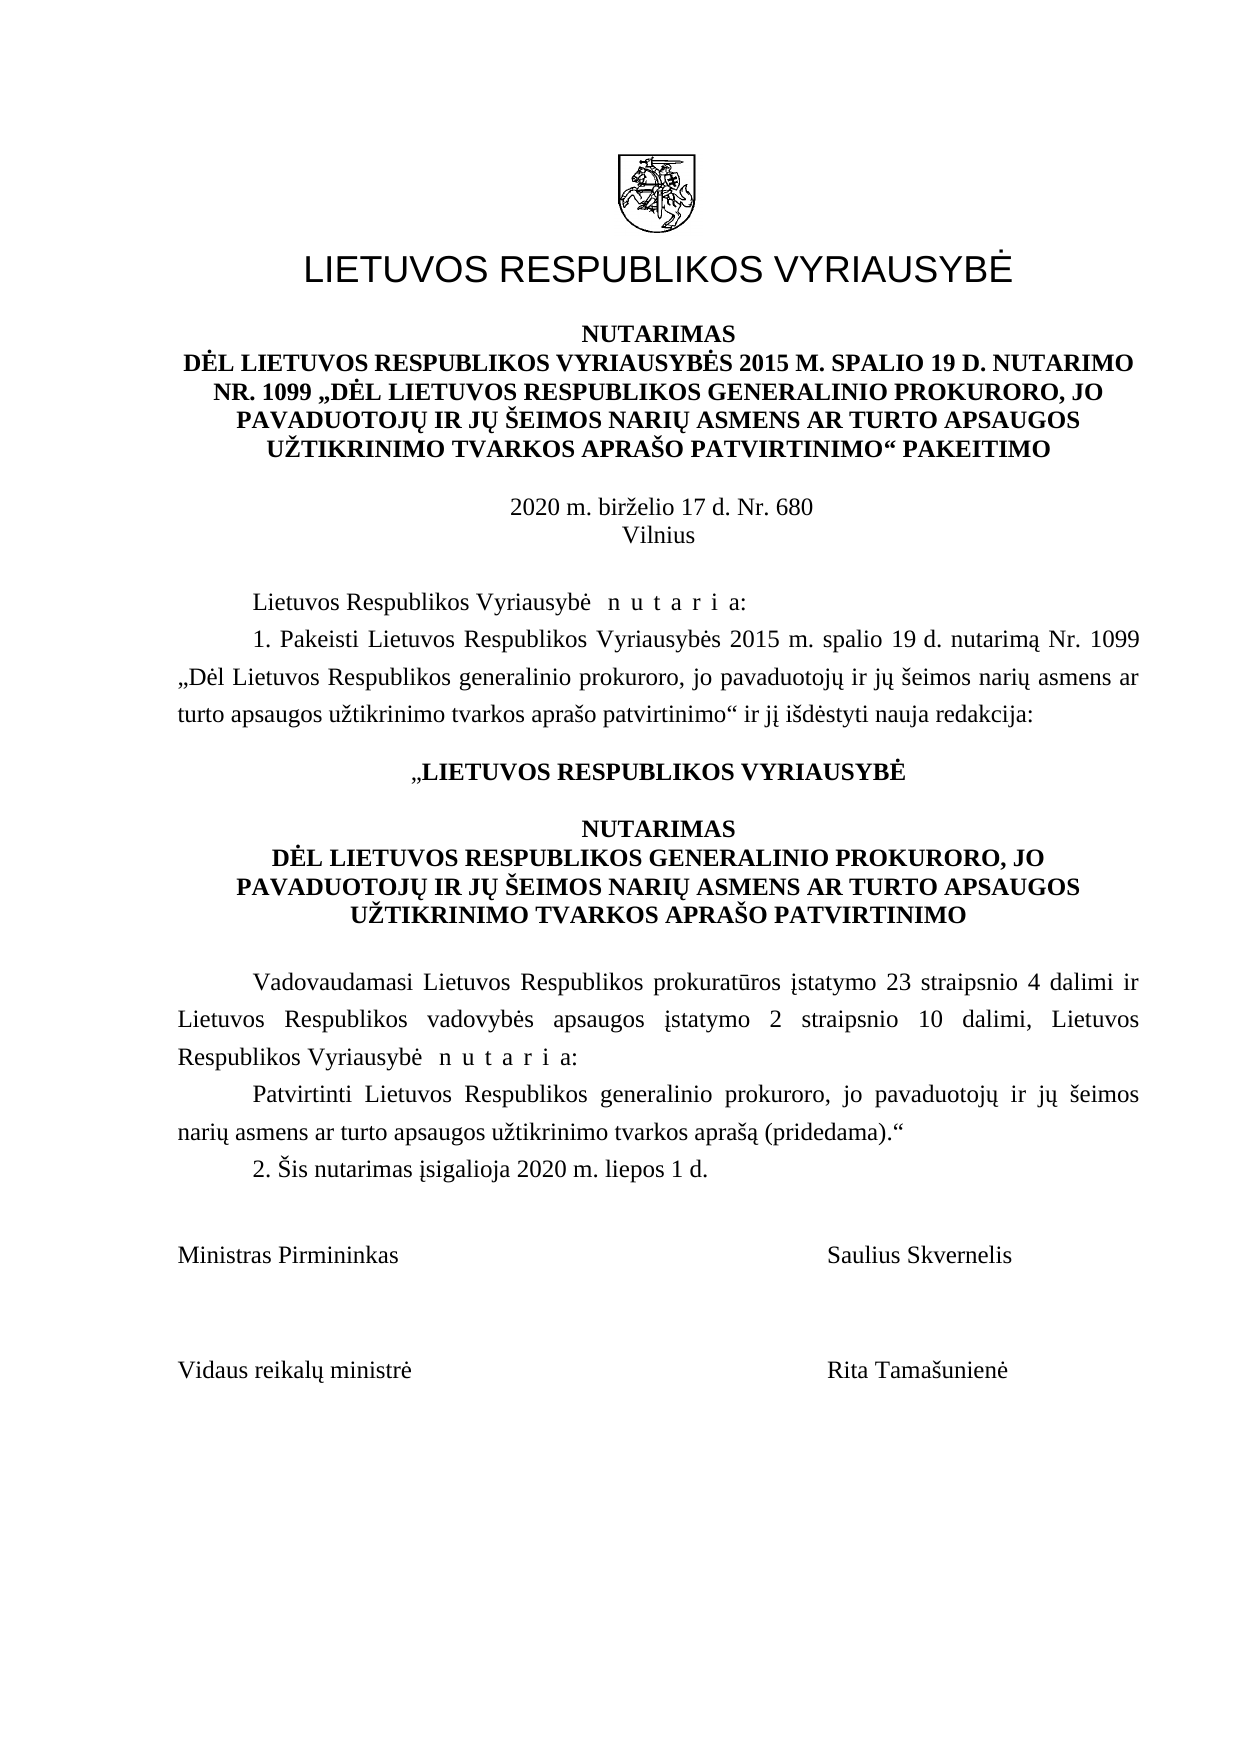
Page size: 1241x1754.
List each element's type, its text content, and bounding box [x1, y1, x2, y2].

text Vilnius [177, 521, 1140, 549]
text Vadovaudamasi Lietuvos Respublikos prokuratūros įstatymo 23 straipsnio 4 dalimi ir Lietuvos Respublikos vadovybės apsaugos įstatymo 2 straipsnio 10 dalimi, Lietuvos Respublikos Vyriausybė nutaria: [177, 958, 1140, 1071]
text nutarimas [177, 814, 1140, 843]
text Patvirtinti Lietuvos Respublikos generalinio prokuroro, jo pavaduotojų ir jų šeimos narių asmens ar turto apsaugos užtikrinimo tvarkos aprašą (pridedama).“ [177, 1071, 1140, 1146]
text 2020 m. birželio 17 d. Nr. 680 [177, 492, 1140, 521]
text Ministras Pirmininkas Saulius Skvernelis [177, 1241, 1140, 1269]
text nutarimas [177, 319, 1140, 348]
text 1. Pakeisti Lietuvos Respublikos Vyriausybės 2015 m. spalio 19 d. nutarimą Nr. 1099 „Dėl Lietuvos Respublikos generalinio prokuroro, jo pavaduotojų ir jų šeimos narių asmens ar turto apsaugos užtikrinimo tvarkos aprašo patvirtinimo“ ir jį išdėstyti nauja redakcija: [177, 616, 1140, 728]
text DĖL LIETUVOS RESPUBLIKOS VYRIAUSYBĖS 2015 M. SPALIO 19 D. NUTARIMO NR. 1099 „DĖL LIETUVOS RESPUBLIKOS GENERALINIO PROKURORO, JO PAVADUOTOJŲ IR JŲ ŠEIMOS NARIŲ ASMENS AR TURTO APSAUGOS UŽTIKRINIMO TVARKOS APRAŠO PATVIRTINIMO“ PAKEITIMO [177, 348, 1140, 463]
text Vidaus reikalų ministrė Rita Tamašunienė [177, 1356, 1140, 1384]
text Lietuvos Respublikos Vyriausybė [177, 247, 1140, 291]
text DĖL LIETUVOS RESPUBLIKOS GENERALINIO PROKURORO, JO PAVADUOTOJŲ IR JŲ ŠEIMOS NARIŲ ASMENS AR TURTO APSAUGOS UŽTIKRINIMO TVARKOS APRAŠO PATVIRTINIMO [177, 843, 1140, 929]
text 2. Šis nutarimas įsigalioja 2020 m. liepos 1 d. [177, 1146, 1140, 1183]
text „LIETUVOS RESPUBLIKOS VYRIAUSYBĖ [177, 757, 1140, 786]
text Lietuvos Respublikos Vyriausybė nutaria: [177, 578, 1140, 616]
